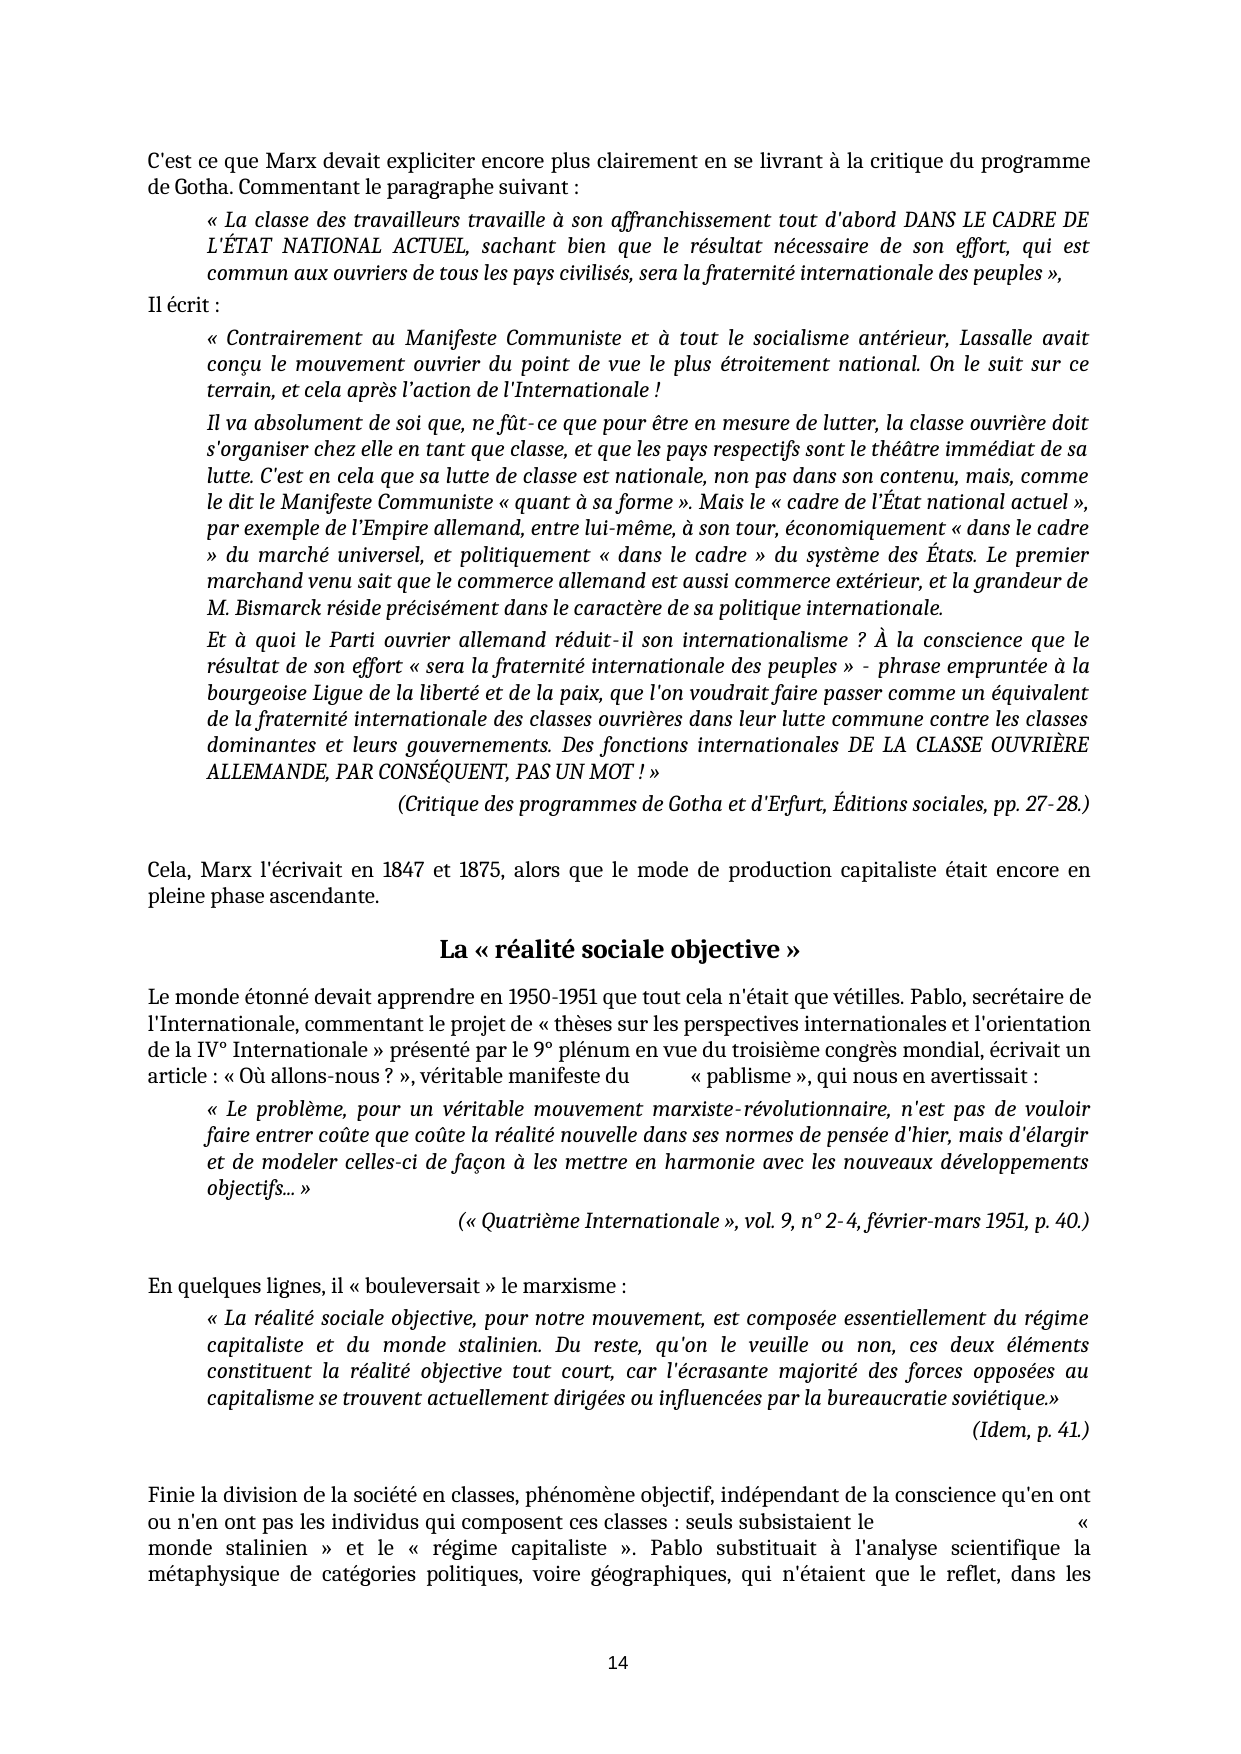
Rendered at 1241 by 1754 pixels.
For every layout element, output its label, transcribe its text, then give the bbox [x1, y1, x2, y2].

text Cela, Marx l'écrivait en 1847 et 1875, alors que le mode de production capitaliste était encore en pleine phase ascendante. [148, 856, 1093, 909]
text « La classe des travailleurs travaille à son affranchissement tout d'abord DANS LE CADRE DE L'ÉTAT NATIONAL ACTUEL, sachant bien que le résultat nécessaire de son effort, qui est commun aux ouvriers de tous les pays civilisés, sera la fraternité internationale des peuples », [207, 207, 1093, 286]
text (Critique des programmes de Gotha et d'Erfurt, Éditions sociales, pp. 27‑28.) [207, 791, 1093, 818]
subtitle La « réalité sociale objective » [148, 934, 1093, 965]
text Il écrit : [148, 292, 1093, 318]
text Et à quoi le Parti ouvrier allemand réduit‑il son internationalisme ? À la conscience que le résultat de son effort « sera la fraternité internationale des peuples » ‑ phrase empruntée à la bourgeoise Ligue de la liberté et de la paix, que l'on voudrait faire passer comme un équivalent de la fraternité internationale des classes ouvrières dans leur lutte commune contre les classes dominantes et leurs gouvernements. Des fonctions internationales DE LA CLASSE OUVRIÈRE ALLEMANDE, PAR CONSÉQUENT, PAS UN MOT ! » [207, 627, 1093, 785]
text En quelques lignes, il « bouleversait » le marxisme : [148, 1273, 1093, 1299]
text Le monde étonné devait apprendre en 1950‑1951 que tout cela n'était que vétilles. Pablo, secrétaire de l'Internationale, commentant le projet de « thèses sur les perspectives internationales et l'orientation de la IV° Internationale » présenté par le 9° plénum en vue du troisième congrès mondial, écrivait un article : « Où allons‑nous ? », véritable manifeste du « pablisme », qui nous en avertissait : [148, 984, 1093, 1089]
text (Idem, p. 41.) [207, 1417, 1093, 1443]
text « Le problème, pour un véritable mouvement marxiste‑révolutionnaire, n'est pas de vouloir faire entrer coûte que coûte la réalité nouvelle dans ses normes de pensée d'hier, mais d'élargir et de modeler celles-ci de façon à les mettre en harmonie avec les nouveaux développements objectifs... » [207, 1096, 1093, 1201]
text Il va absolument de soi que, ne fût‑ce que pour être en mesure de lutter, la classe ouvrière doit s'organiser chez elle en tant que classe, et que les pays respectifs sont le théâtre immédiat de sa lutte. C'est en cela que sa lutte de classe est nationale, non pas dans son contenu, mais, comme le dit le Manifeste Communiste « quant à sa forme ». Mais le « cadre de l’État national actuel », par exemple de l’Empire allemand, entre lui-même, à son tour, économiquement « dans le cadre » du marché universel, et politiquement « dans le cadre » du système des États. Le premier marchand venu sait que le commerce allemand est aussi commerce extérieur, et la grandeur de M. Bismarck réside précisément dans le caractère de sa politique internationale. [207, 410, 1093, 621]
text Finie la division de la société en classes, phénomène objectif, indépendant de la conscience qu'en ont ou n'en ont pas les individus qui composent ces classes : seuls subsistaient le « monde stalinien » et le « régime capitaliste ». Pablo substituait à l'analyse scientifique la métaphysique de catégories politiques, voire géographiques, qui n'étaient que le reflet, dans les [148, 1482, 1093, 1587]
text « La réalité sociale objective, pour notre mouvement, est composée essentiellement du régime capitaliste et du monde stalinien. Du reste, qu'on le veuille ou non, ces deux éléments constituent la réalité objective tout court, car l'écrasante majorité des forces opposées au capitalisme se trouvent actuellement dirigées ou influencées par la bureaucratie soviétique.» [207, 1305, 1093, 1411]
text « Contrairement au Manifeste Communiste et à tout le socialisme antérieur, Lassalle avait conçu le mouvement ouvrier du point de vue le plus étroitement national. On le suit sur ce terrain, et cela après l’action de l'Internationale ! [207, 324, 1093, 403]
text C'est ce que Marx devait expliciter encore plus clairement en se livrant à la critique du programme de Gotha. Commentant le paragraphe suivant : [148, 148, 1093, 200]
text (« Quatrième Internationale », vol. 9, n° 2‑4, février-mars 1951, p. 40.) [207, 1207, 1093, 1234]
